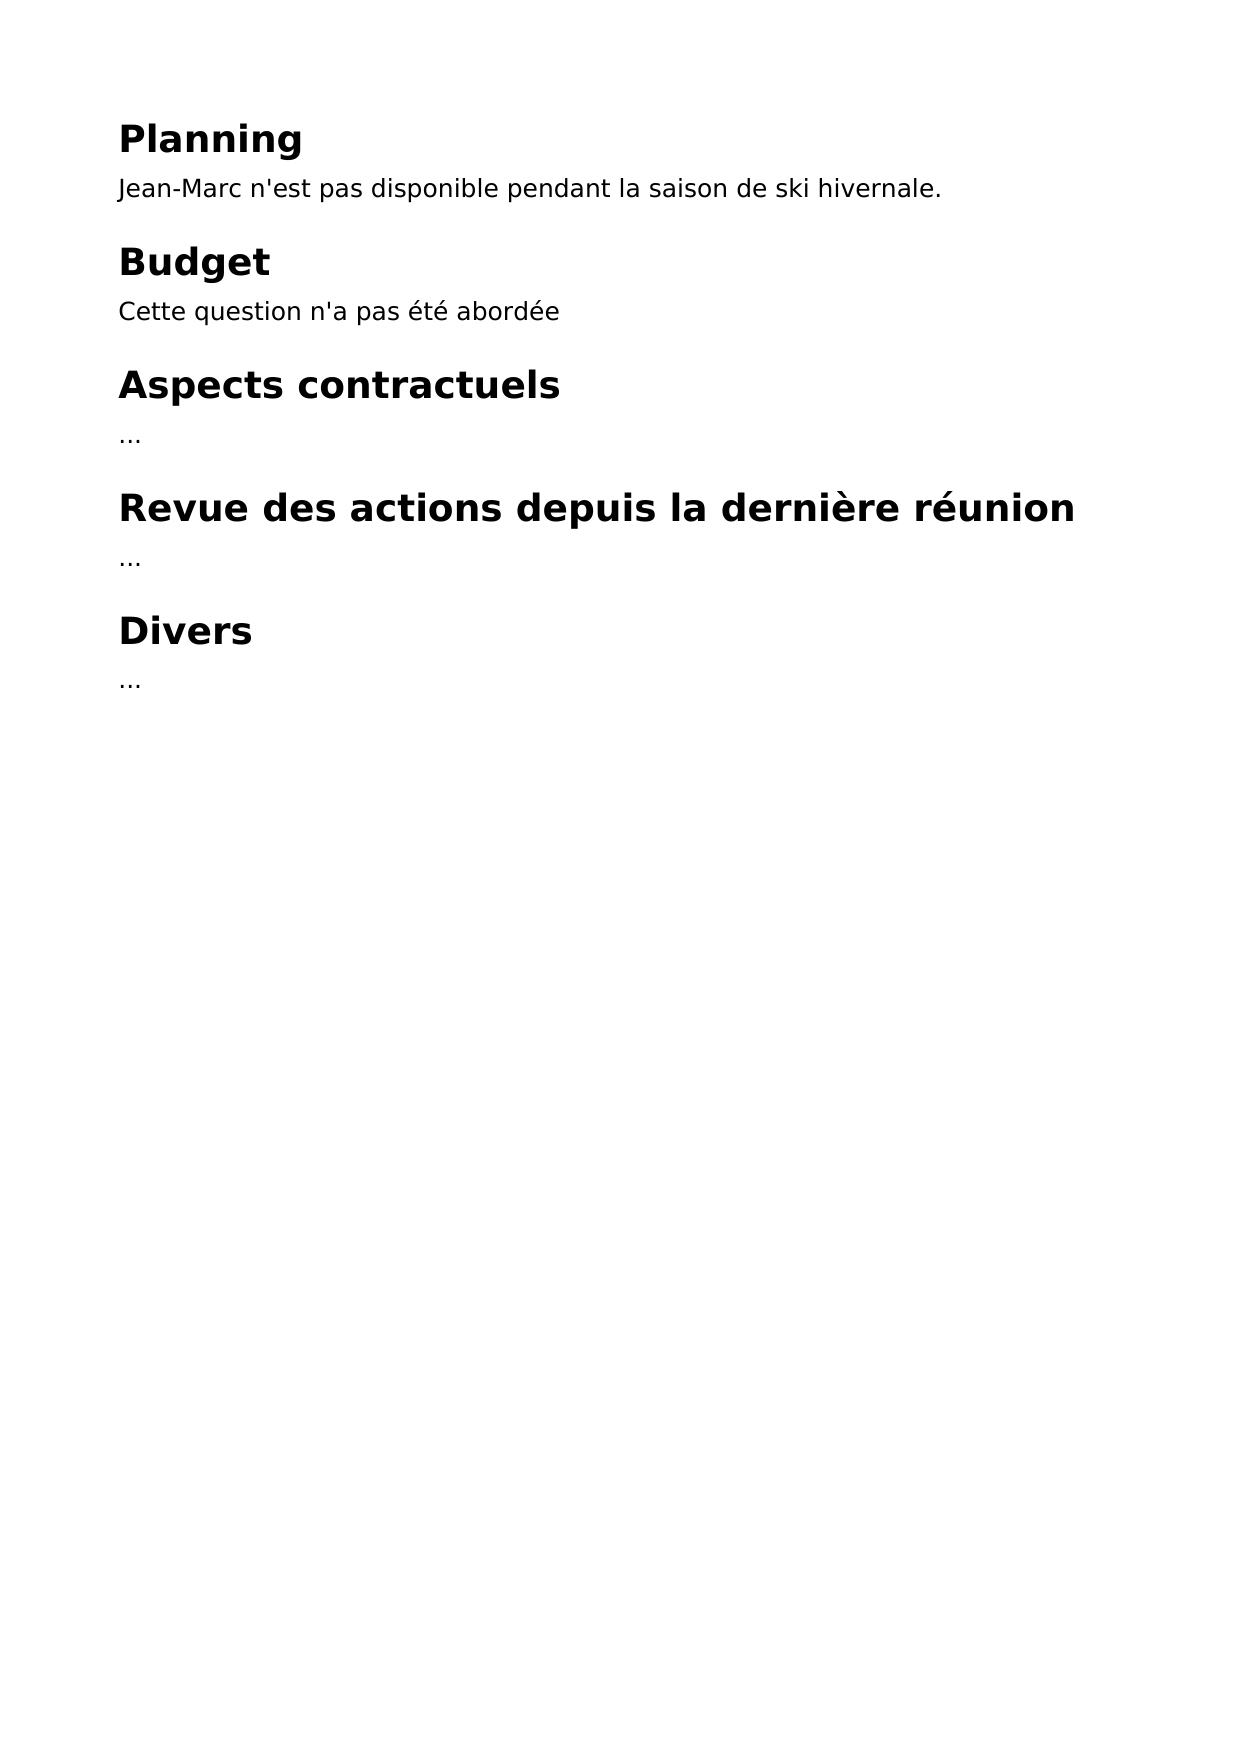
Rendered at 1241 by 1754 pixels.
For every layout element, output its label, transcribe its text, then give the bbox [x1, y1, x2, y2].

text ... [118, 543, 1122, 572]
subtitle Planning [118, 118, 1122, 162]
text Jean-Marc n'est pas disponible pendant la saison de ski hivernale. [118, 174, 1122, 203]
text ... [118, 666, 1122, 695]
text ... [118, 420, 1122, 449]
subtitle Aspects contractuels [118, 364, 1122, 407]
text Cette question n'a pas été abordée [118, 297, 1122, 326]
subtitle Revue des actions depuis la dernière réunion [118, 487, 1122, 530]
subtitle Divers [118, 609, 1122, 653]
subtitle Budget [118, 241, 1122, 284]
